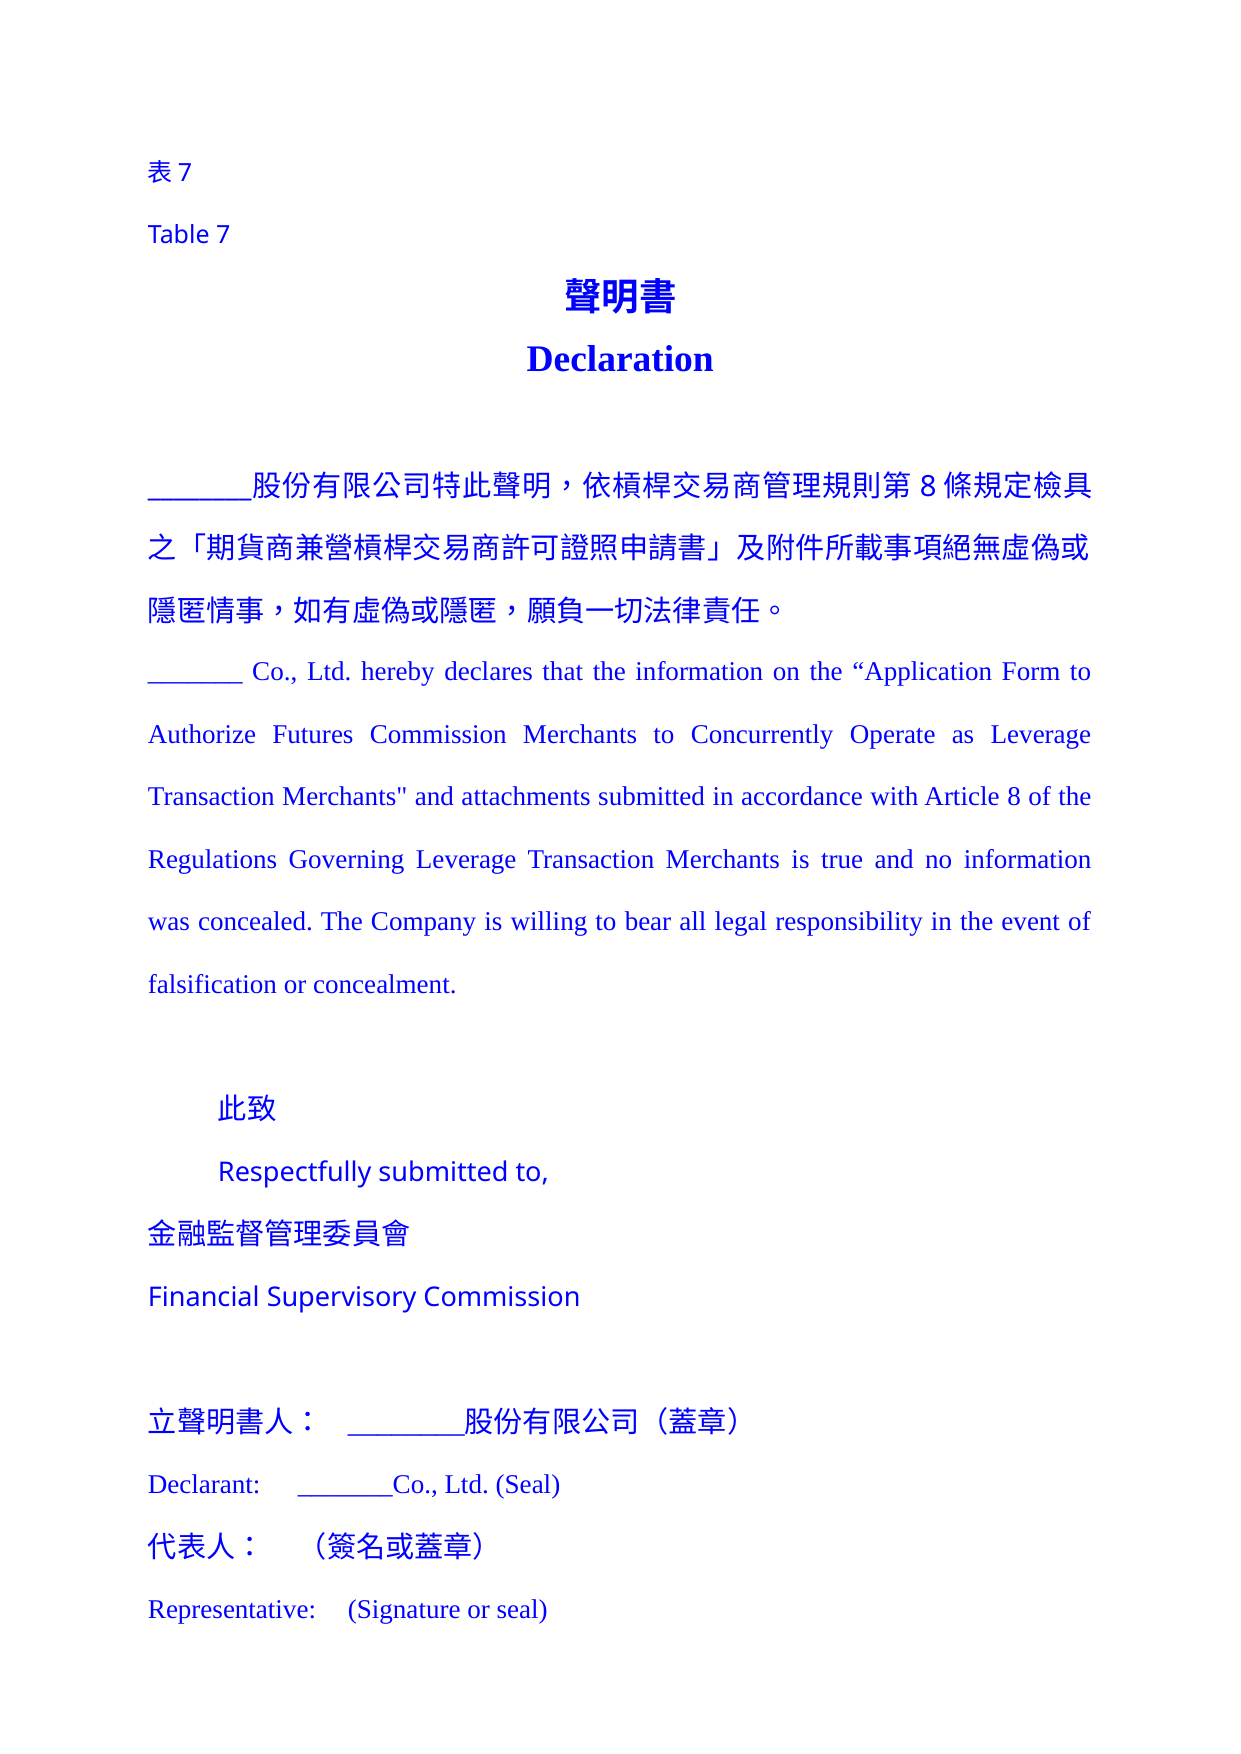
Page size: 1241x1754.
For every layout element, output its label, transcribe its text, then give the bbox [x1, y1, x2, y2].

text _______ Co., Ltd. hereby declares that the information on the “Application Form to Authorize Futures Commission Merchants to Concurrently Operate as Leverage Transaction Merchants" and attachments submitted in accordance with Article 8 of the Regulations Governing Leverage Transaction Merchants is true and no information was concealed. The Company is willing to bear all legal responsibility in the event of falsification or concealment. [148, 629, 1092, 1004]
text Financial Supervisory Commission [148, 1254, 1092, 1317]
text 聲明書 [148, 254, 1092, 317]
text Table 7 [148, 192, 1092, 254]
text 表7 [148, 129, 1092, 192]
text Declaration [148, 317, 1092, 379]
text 金融監督管理委員會 [148, 1192, 1092, 1254]
text Declarant: _______Co., Ltd. (Seal) [148, 1442, 1092, 1504]
text Representative: (Signature or seal) [148, 1567, 1092, 1629]
text 立聲明書人： ________股份有限公司（蓋章） [148, 1379, 1092, 1442]
text 代表人： （簽名或蓋章） [148, 1504, 1092, 1567]
text Respectfully submitted to, [218, 1129, 1092, 1192]
text ________股份有限公司特此聲明，依槓桿交易商管理規則第8條規定檢具之「期貨商兼營槓桿交易商許可證照申請書」及附件所載事項絕無虛偽或隱匿情事，如有虛偽或隱匿，願負一切法律責任。 [148, 442, 1092, 629]
text 此致 [218, 1067, 1092, 1129]
